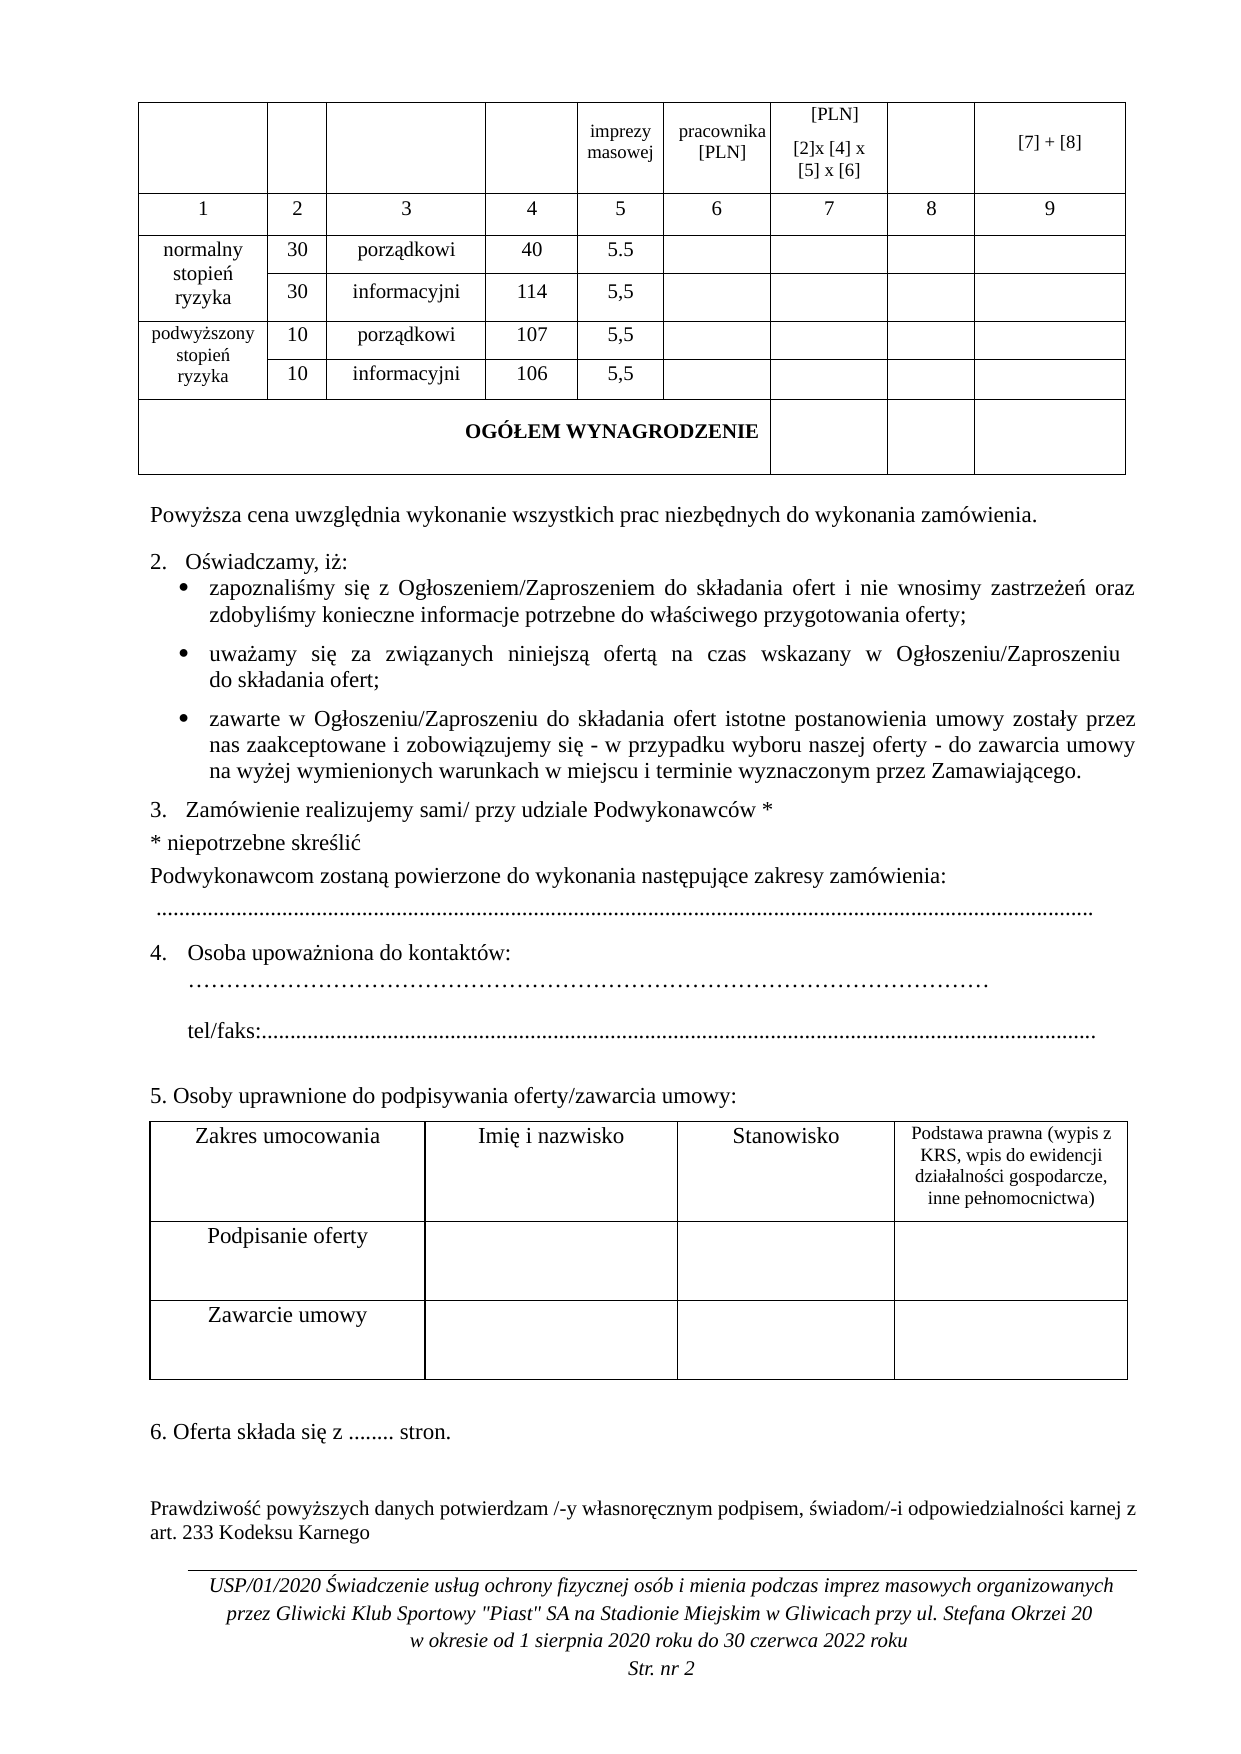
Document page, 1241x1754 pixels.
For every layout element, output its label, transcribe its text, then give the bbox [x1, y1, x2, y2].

table_cell [888, 400, 974, 473]
table_cell Podpisanie oferty [151, 1222, 424, 1300]
table_cell [888, 360, 974, 399]
table_cell [888, 322, 974, 359]
list Osoba upoważniona do kontaktów: …………………………………………………………………………………………… [150, 939, 1137, 992]
table_cell 4 [486, 194, 577, 235]
table_cell 2 [268, 194, 326, 235]
table_cell 5.5 [578, 236, 663, 273]
table_header Stanowisko [678, 1122, 894, 1221]
table_cell 30 [268, 274, 326, 321]
table_header Imię i nazwisko [426, 1122, 677, 1221]
table_cell [426, 1222, 677, 1300]
text Prawdziwość powyższych danych potwierdzam /-y własnoręcznym podpisem, świadom/-i odpowiedzialności karnej z art. 233 Kodeksu Karnego [150, 1496, 1137, 1544]
table_cell [975, 274, 1125, 321]
table_cell [426, 1301, 677, 1378]
table_header [268, 103, 326, 192]
table_cell [678, 1301, 894, 1378]
text Podwykonawcom zostaną powierzone do wykonania następujące zakresy zamówienia: [150, 862, 1137, 888]
list zawarte w Ogłoszeniu/Zaproszeniu do składania ofert istotne postanowienia umowy zostały przez nas zaakceptowane i zobowiązujemy się - w przypadku wyboru naszej oferty - do zawarcia umowy na wyżej wymienionych warunkach w miejscu i terminie wyznaczonym przez Zamawiającego. [179, 705, 1137, 784]
table_header Zakres umocowania [151, 1122, 424, 1221]
table_header [7] + [8] [975, 103, 1125, 192]
table_header [486, 103, 577, 192]
list Zamówienie realizujemy sami/ przy udziale Podwykonawców * [150, 796, 1137, 823]
table_cell [771, 274, 887, 321]
text * niepotrzebne skreślić [150, 829, 1137, 855]
text .................................................................................................................................................................... [150, 894, 1137, 921]
table_cell [975, 400, 1125, 473]
table_cell [664, 360, 770, 399]
table_cell podwyższony stopień ryzyka [139, 322, 267, 399]
table_cell 10 [268, 360, 326, 399]
text Powyższa cena uwzględnia wykonanie wszystkich prac niezbędnych do wykonania zamówienia. [150, 501, 1137, 527]
table_cell 5,5 [578, 274, 663, 321]
table_cell normalny stopień ryzyka [139, 236, 267, 321]
list zapoznaliśmy się z Ogłoszeniem/Zaproszeniem do składania ofert i nie wnosimy zastrzeżeń oraz zdobyliśmy konieczne informacje potrzebne do właściwego przygotowania oferty; [179, 574, 1137, 627]
table_cell [888, 236, 974, 273]
table_cell [771, 400, 887, 473]
table_header [327, 103, 485, 192]
table_cell 30 [268, 236, 326, 273]
table_cell 107 [486, 322, 577, 359]
table_cell porządkowi [327, 236, 485, 273]
table_cell OGÓŁEM WYNAGRODZENIE [139, 400, 770, 473]
table_cell 8 [888, 194, 974, 235]
table_header imprezy masowej [578, 103, 663, 192]
table_cell 7 [771, 194, 887, 235]
table_cell 9 [975, 194, 1125, 235]
table_cell [664, 274, 770, 321]
table_cell porządkowi [327, 322, 485, 359]
table_cell informacyjni [327, 360, 485, 399]
table_cell 6 [664, 194, 770, 235]
table_cell 5,5 [578, 322, 663, 359]
table_cell 1 [139, 194, 267, 235]
table_cell [975, 360, 1125, 399]
text 5. Osoby uprawnione do podpisywania oferty/zawarcia umowy: [150, 1082, 1137, 1109]
table_cell [975, 236, 1125, 273]
text tel/faks:.................................................................................................................................................. [187, 1017, 1137, 1043]
table_cell [771, 236, 887, 273]
table_header pracownika [PLN] [664, 103, 770, 192]
table_header Podstawa prawna (wypis z KRS, wpis do ewidencji działalności gospodarcze, inne pełnomocnictwa) [895, 1122, 1127, 1221]
table_cell 3 [327, 194, 485, 235]
table_header [PLN] [2]x [4] x [5] x [6] [771, 103, 887, 192]
table_cell [664, 322, 770, 359]
text 6. Oferta składa się z ........ stron. [150, 1418, 1137, 1445]
table_header [139, 103, 267, 192]
table_cell informacyjni [327, 274, 485, 321]
table_cell [664, 236, 770, 273]
table_cell [771, 360, 887, 399]
list uważamy się za związanych niniejszą ofertą na czas wskazany w Ogłoszeniu/Zaproszeniu do składania ofert; [179, 640, 1137, 692]
table_cell [888, 274, 974, 321]
table_cell 106 [486, 360, 577, 399]
table_cell 40 [486, 236, 577, 273]
table_header [888, 103, 974, 192]
table_cell [975, 322, 1125, 359]
table_cell [678, 1222, 894, 1300]
table_cell 10 [268, 322, 326, 359]
table_cell [895, 1222, 1127, 1300]
table_cell Zawarcie umowy [151, 1301, 424, 1378]
table_cell 5 [578, 194, 663, 235]
list Oświadczamy, iż: [150, 548, 1137, 574]
table_cell 114 [486, 274, 577, 321]
table_cell 5,5 [578, 360, 663, 399]
table_cell [771, 322, 887, 359]
table_cell [895, 1301, 1127, 1378]
